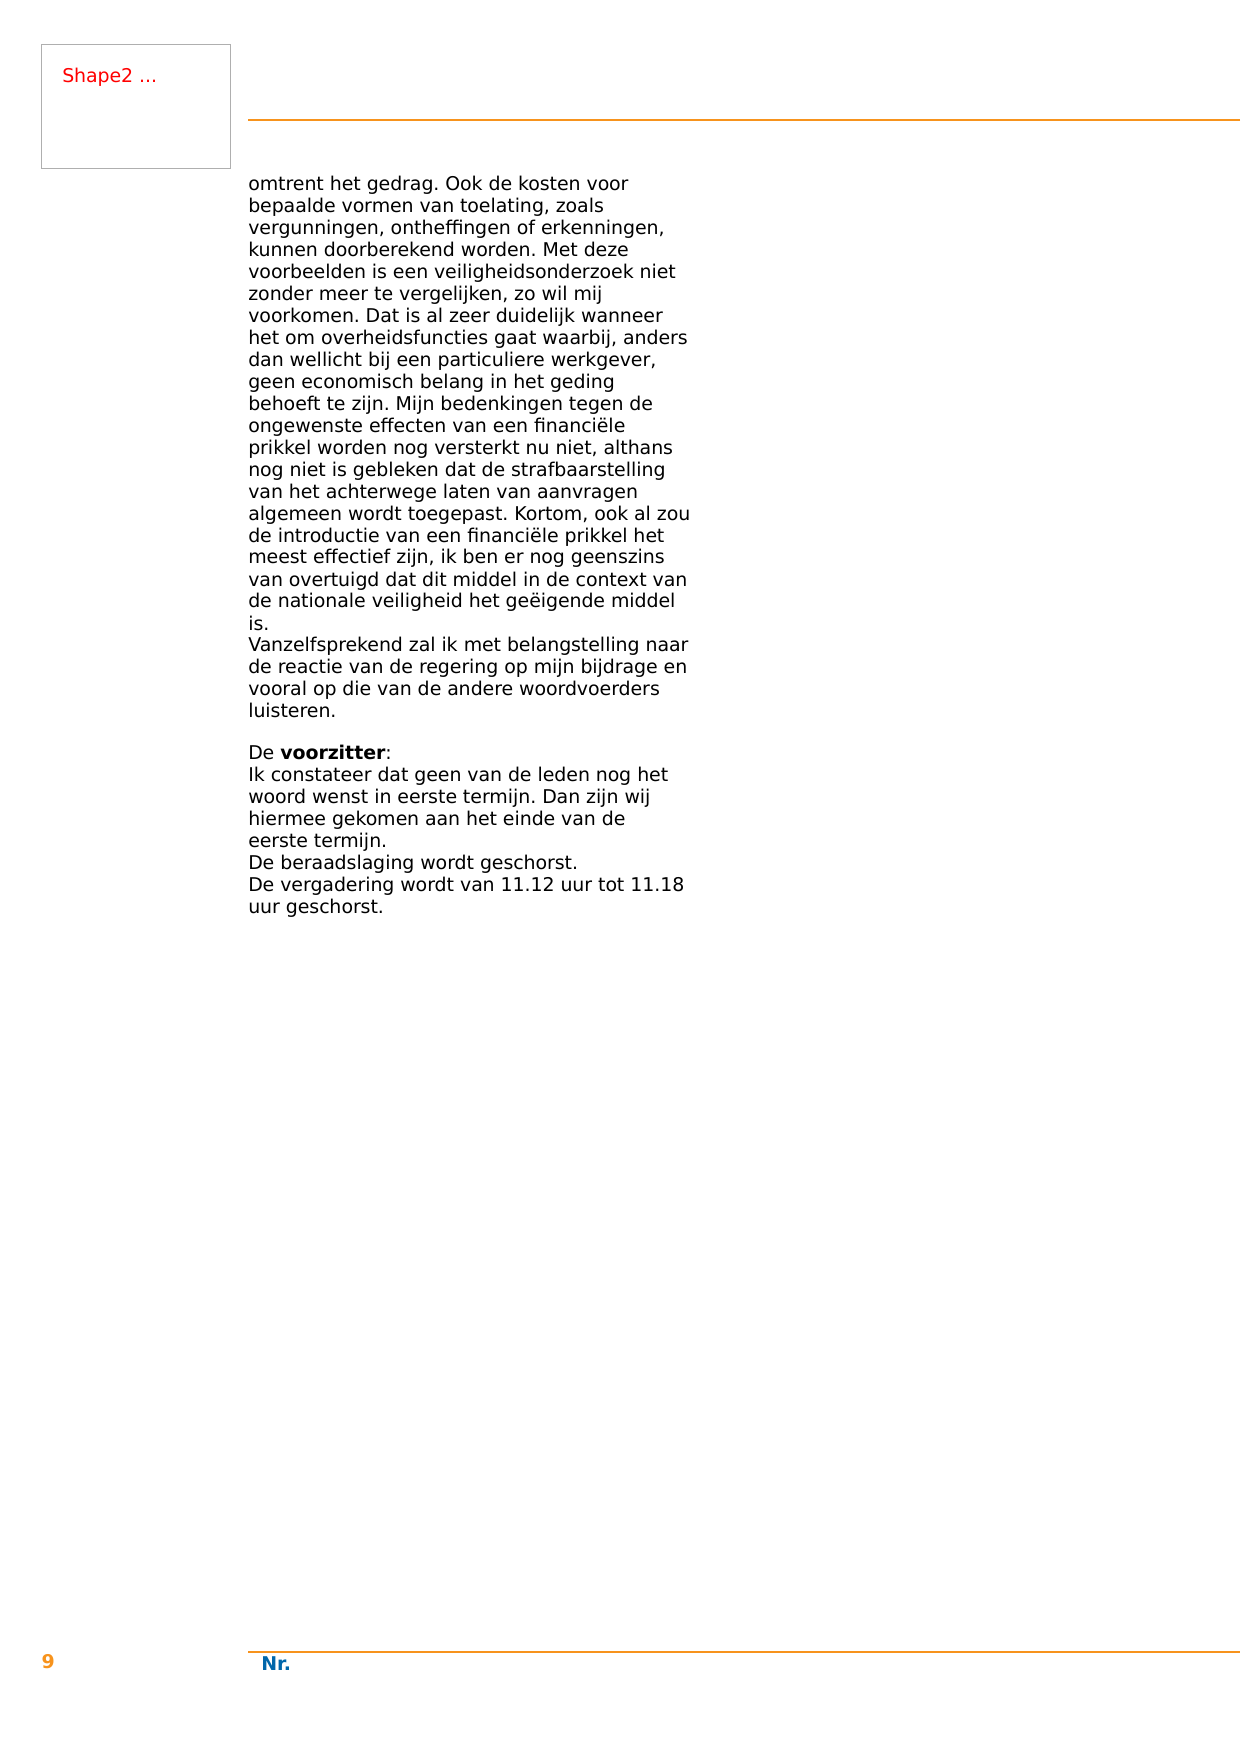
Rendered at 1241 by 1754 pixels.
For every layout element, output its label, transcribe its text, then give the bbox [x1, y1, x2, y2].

text De beraadslaging wordt geschorst. [248, 852, 691, 874]
text De voorzitter: [248, 742, 691, 764]
text omtrent het gedrag. Ook de kosten voor bepaalde vormen van toelating, zoals vergunningen, ontheffingen of erkenningen, kunnen doorberekend worden. Met deze voorbeelden is een veiligheidsonderzoek niet zonder meer te vergelijken, zo wil mij voorkomen. Dat is al zeer duidelijk wanneer het om overheidsfuncties gaat waarbij, anders dan wellicht bij een particuliere werkgever, geen economisch belang in het geding behoeft te zijn. Mijn bedenkingen tegen de ongewenste effecten van een financiële prikkel worden nog versterkt nu niet, althans nog niet is gebleken dat de strafbaarstelling van het achterwege laten van aanvragen algemeen wordt toegepast. Kortom, ook al zou de introductie van een financiële prikkel het meest effectief zijn, ik ben er nog geenszins van overtuigd dat dit middel in de context van de nationale veiligheid het geëigende middel is. [248, 173, 691, 634]
text Ik constateer dat geen van de leden nog het woord wenst in eerste termijn. Dan zijn wij hiermee gekomen aan het einde van de eerste termijn. [248, 764, 691, 852]
text De vergadering wordt van 11.12 uur tot 11.18 uur geschorst. [248, 874, 691, 918]
text Vanzelfsprekend zal ik met belangstelling naar de reactie van de regering op mijn bijdrage en vooral op die van de andere woordvoerders luisteren. [248, 634, 691, 722]
